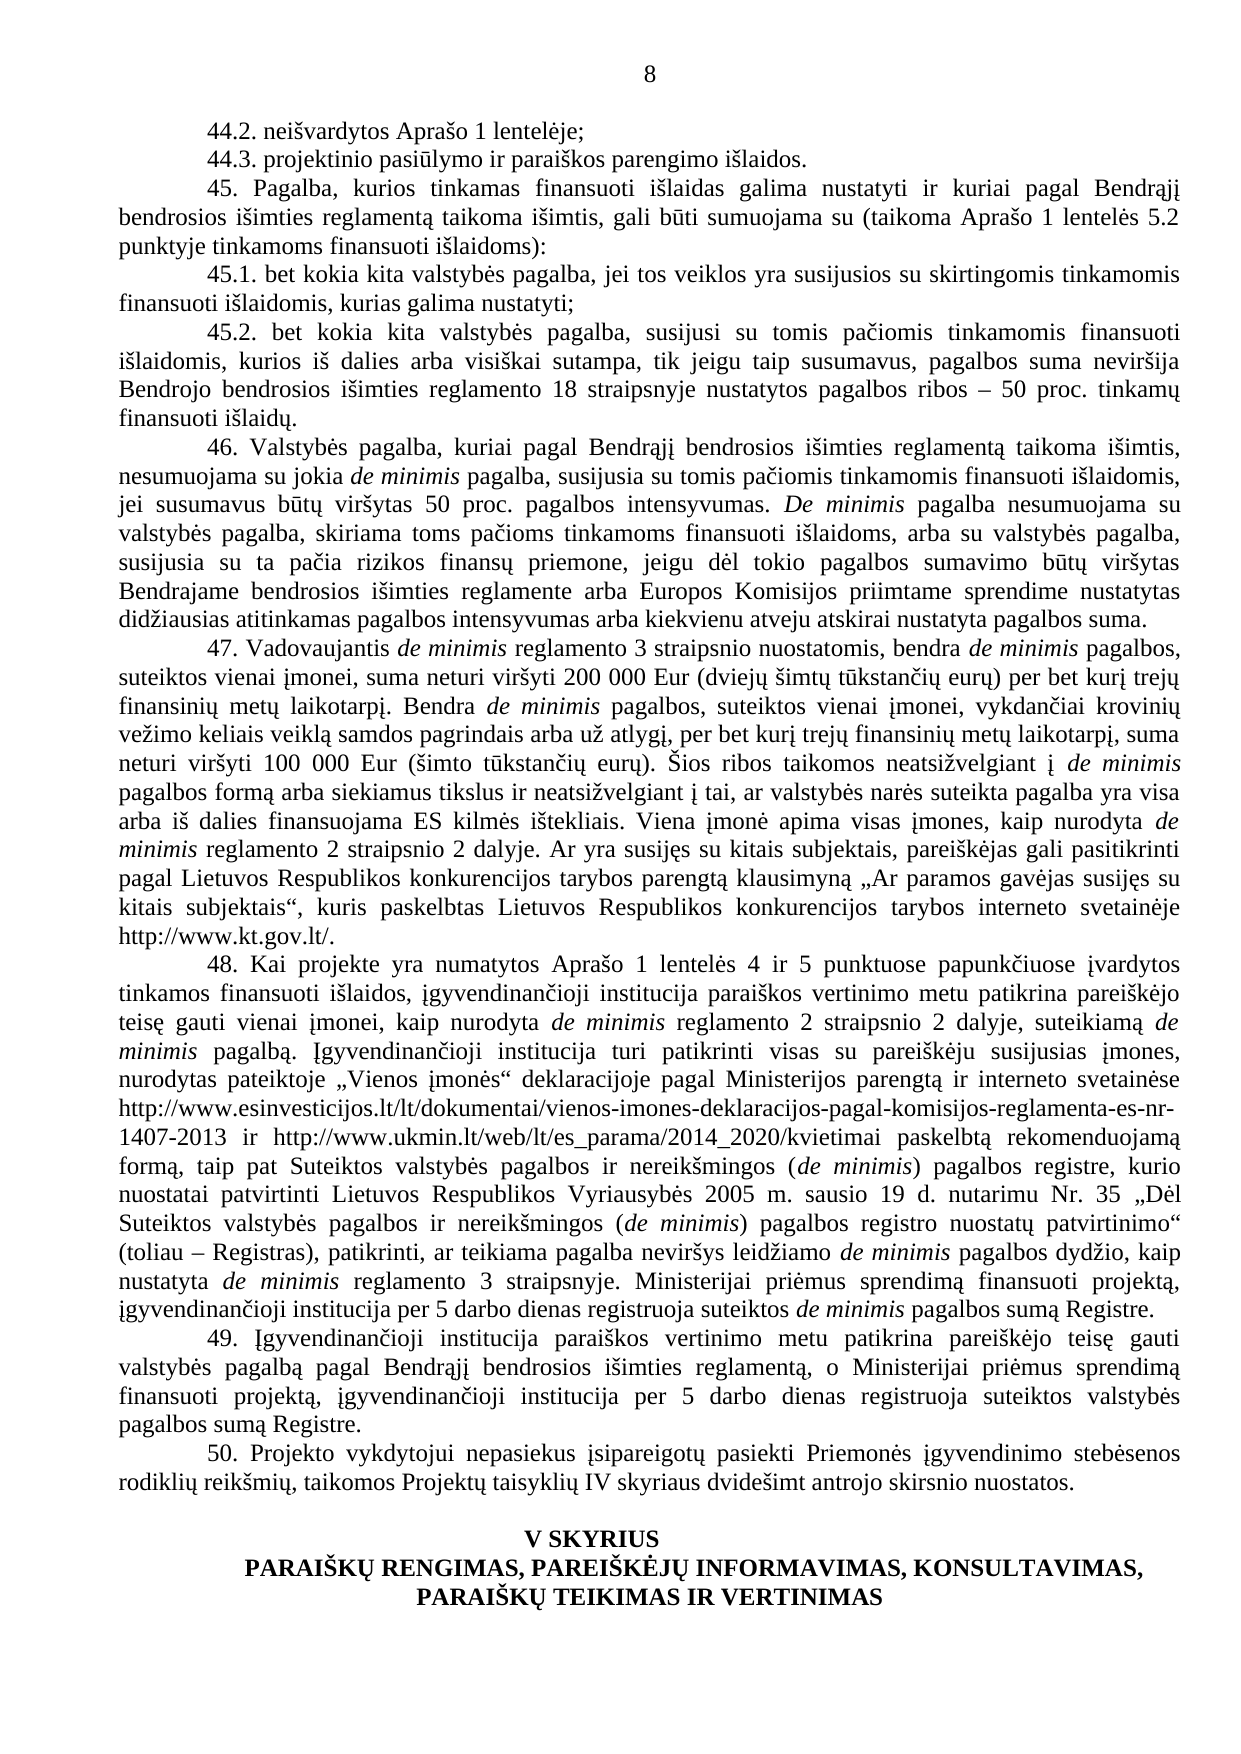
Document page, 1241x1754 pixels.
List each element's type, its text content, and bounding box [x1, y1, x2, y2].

text 46. Valstybės pagalba, kuriai pagal Bendrąjį bendrosios išimties reglamentą taikoma išimtis, nesumuojama su jokia de minimis pagalba, susijusia su tomis pačiomis tinkamomis finansuoti išlaidomis, jei susumavus būtų viršytas 50 proc. pagalbos intensyvumas. De minimis pagalba nesumuojama su valstybės pagalba, skiriama toms pačioms tinkamoms finansuoti išlaidoms, arba su valstybės pagalba, susijusia su ta pačia rizikos finansų priemone, jeigu dėl tokio pagalbos sumavimo būtų viršytas Bendrajame bendrosios išimties reglamente arba Europos Komisijos priimtame sprendime nustatytas didžiausias atitinkamas pagalbos intensyvumas arba kiekvienu atveju atskirai nustatyta pagalbos suma. [118, 432, 1181, 633]
text 44.2. neišvardytos Aprašo 1 lentelėje; [118, 116, 1181, 144]
text 44.3. projektinio pasiūlymo ir paraiškos parengimo išlaidos. [118, 144, 1181, 173]
text 48. Kai projekte yra numatytos Aprašo 1 lentelės 4 ir 5 punktuose papunkčiuose įvardytos tinkamos finansuoti išlaidos, įgyvendinančioji institucija paraiškos vertinimo metu patikrina pareiškėjo teisę gauti vienai įmonei, kaip nurodyta de minimis reglamento 2 straipsnio 2 dalyje, suteikiamą de minimis pagalbą. Įgyvendinančioji institucija turi patikrinti visas su pareiškėju susijusias įmones, nurodytas pateiktoje „Vienos įmonės“ deklaracijoje pagal Ministerijos parengtą ir interneto svetainėse http://www.esinvesticijos.lt/lt/dokumentai/vienos-imones-deklaracijos-pagal-komisijos-reglamenta-es-nr-1407-2013 ir http://www.ukmin.lt/web/lt/es_parama/2014_2020/kvietimai paskelbtą rekomenduojamą formą, taip pat Suteiktos valstybės pagalbos ir nereikšmingos (de minimis) pagalbos registre, kurio nuostatai patvirtinti Lietuvos Respublikos Vyriausybės 2005 m. sausio 19 d. nutarimu Nr. 35 „Dėl Suteiktos valstybės pagalbos ir nereikšmingos (de minimis) pagalbos registro nuostatų patvirtinimo“ (toliau – Registras), patikrinti, ar teikiama pagalba neviršys leidžiamo de minimis pagalbos dydžio, kaip nustatyta de minimis reglamento 3 straipsnyje. Ministerijai priėmus sprendimą finansuoti projektą, įgyvendinančioji institucija per 5 darbo dienas registruoja suteiktos de minimis pagalbos sumą Registre. [118, 949, 1181, 1323]
text V SKYRIUS [389, 1524, 1181, 1553]
text 47. Vadovaujantis de minimis reglamento 3 straipsnio nuostatomis, bendra de minimis pagalbos, suteiktos vienai įmonei, suma neturi viršyti 200 000 Eur (dviejų šimtų tūkstančių eurų) per bet kurį trejų finansinių metų laikotarpį. Bendra de minimis pagalbos, suteiktos vienai įmonei, vykdančiai krovinių vežimo keliais veiklą samdos pagrindais arba už atlygį, per bet kurį trejų finansinių metų laikotarpį, suma neturi viršyti 100 000 Eur (šimto tūkstančių eurų). Šios ribos taikomos neatsižvelgiant į de minimis pagalbos formą arba siekiamus tikslus ir neatsižvelgiant į tai, ar valstybės narės suteikta pagalba yra visa arba iš dalies finansuojama ES kilmės ištekliais. Viena įmonė apima visas įmones, kaip nurodyta de minimis reglamento 2 straipsnio 2 dalyje. Ar yra susijęs su kitais subjektais, pareiškėjas gali pasitikrinti pagal Lietuvos Respublikos konkurencijos tarybos parengtą klausimyną „Ar paramos gavėjas susijęs su kitais subjektais“, kuris paskelbtas Lietuvos Respublikos konkurencijos tarybos interneto svetainėje http://www.kt.gov.lt/. [118, 633, 1181, 949]
text 49. Įgyvendinančioji institucija paraiškos vertinimo metu patikrina pareiškėjo teisę gauti valstybės pagalbą pagal Bendrąjį bendrosios išimties reglamentą, o Ministerijai priėmus sprendimą finansuoti projektą, įgyvendinančioji institucija per 5 darbo dienas registruoja suteiktos valstybės pagalbos sumą Registre. [118, 1323, 1181, 1438]
text 45.1. bet kokia kita valstybės pagalba, jei tos veiklos yra susijusios su skirtingomis tinkamomis finansuoti išlaidomis, kurias galima nustatyti; [118, 259, 1181, 317]
text PARAIŠKŲ RENGIMAS, PAREIŠKĖJŲ INFORMAVIMAS, KONSULTAVIMAS, PARAIŠKŲ TEIKIMAS IR VERTINIMAS [118, 1553, 1181, 1611]
text 50. Projekto vykdytojui nepasiekus įsipareigotų pasiekti Priemonės įgyvendinimo stebėsenos rodiklių reikšmių, taikomos Projektų taisyklių IV skyriaus dvidešimt antrojo skirsnio nuostatos. [118, 1438, 1181, 1496]
text 45. Pagalba, kurios tinkamas finansuoti išlaidas galima nustatyti ir kuriai pagal Bendrąjį bendrosios išimties reglamentą taikoma išimtis, gali būti sumuojama su (taikoma Aprašo 1 lentelės 5.2 punktyje tinkamoms finansuoti išlaidoms): [118, 173, 1181, 259]
text 45.2. bet kokia kita valstybės pagalba, susijusi su tomis pačiomis tinkamomis finansuoti išlaidomis, kurios iš dalies arba visiškai sutampa, tik jeigu taip susumavus, pagalbos suma neviršija Bendrojo bendrosios išimties reglamento 18 straipsnyje nustatytos pagalbos ribos – 50 proc. tinkamų finansuoti išlaidų. [118, 317, 1181, 432]
